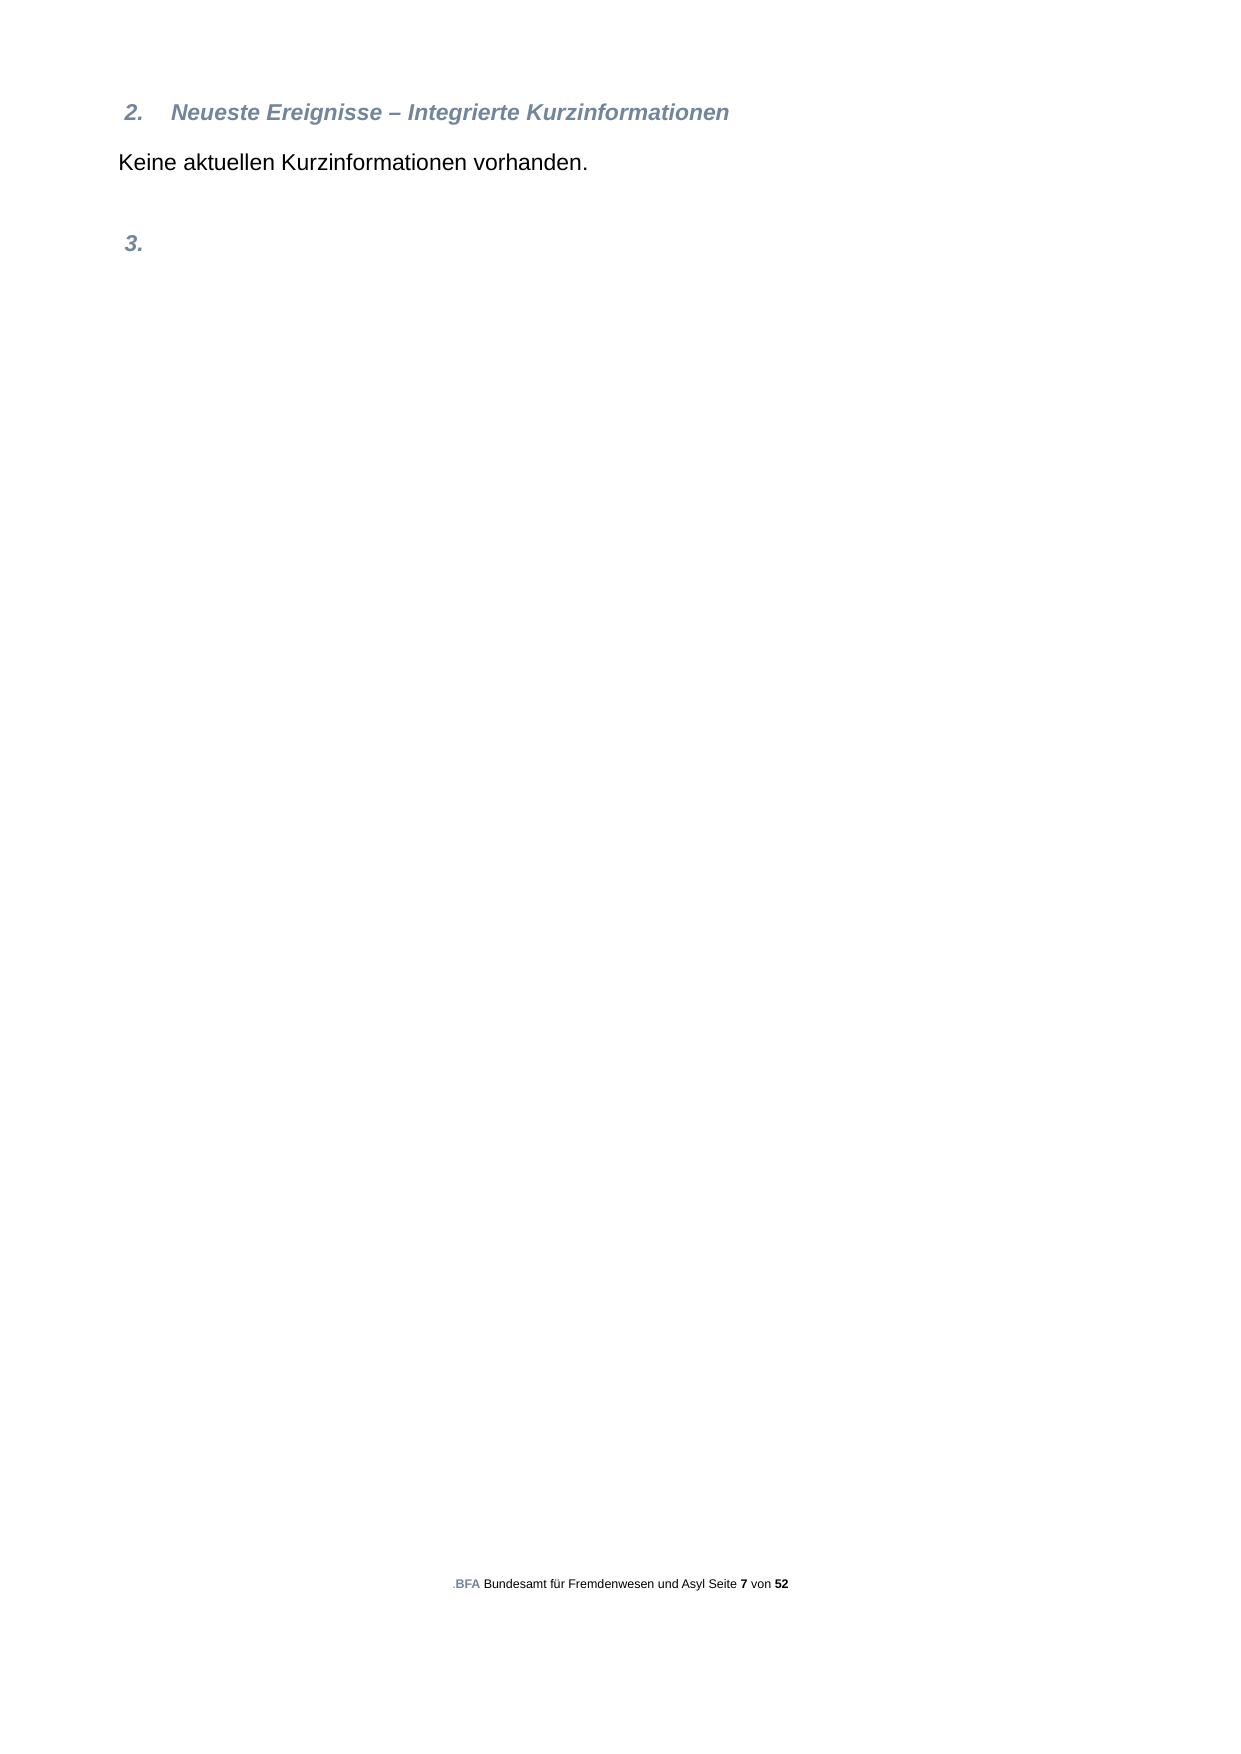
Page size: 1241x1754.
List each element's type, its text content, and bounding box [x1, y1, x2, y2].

text Keine aktuellen Kurzinformationen vorhanden. [118, 149, 1122, 175]
subtitle Neueste Ereignisse – Integrierte Kurzinformationen [118, 99, 1112, 125]
